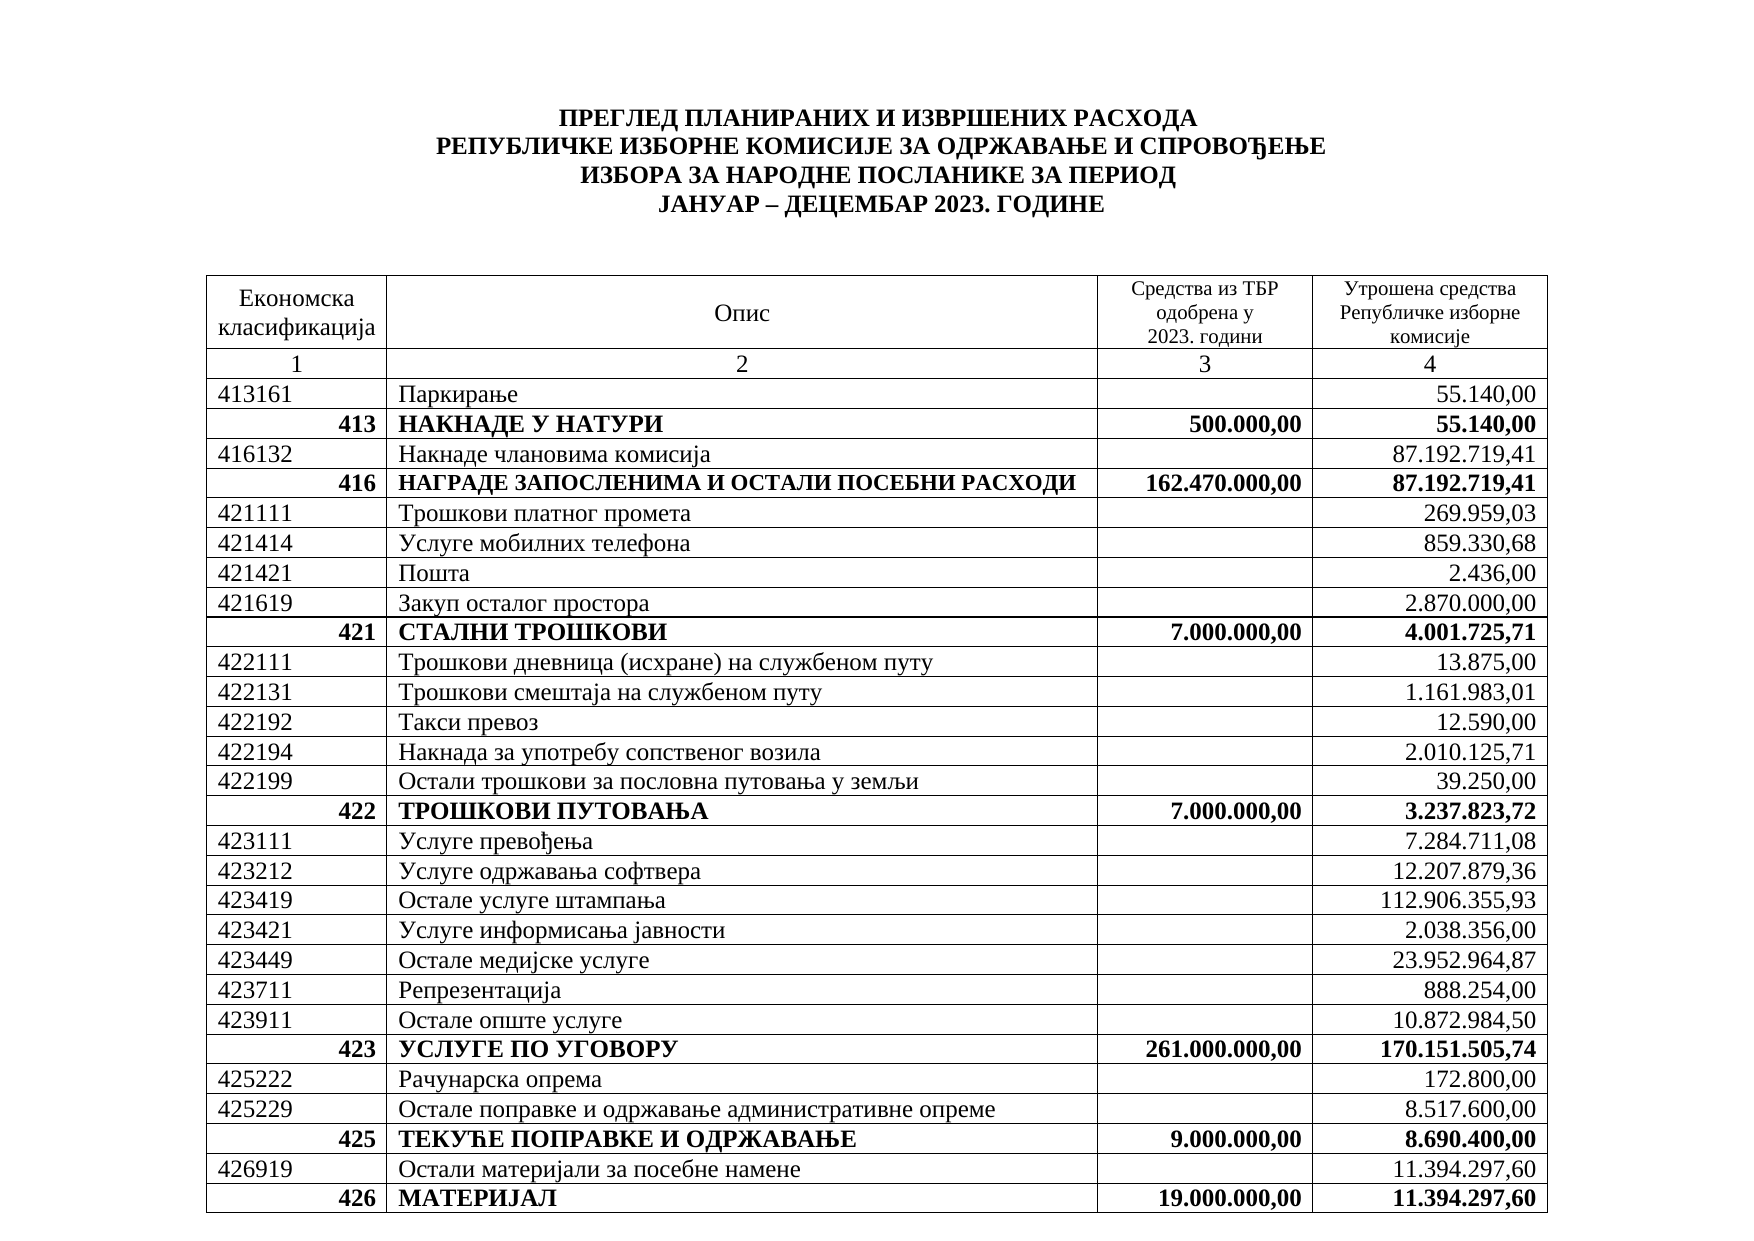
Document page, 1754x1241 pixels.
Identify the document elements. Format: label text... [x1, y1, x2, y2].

table_cell Закуп осталог простора [387, 588, 1097, 616]
table_cell 3 [1098, 349, 1312, 378]
table_cell Накнаде члановима комисија [387, 439, 1097, 467]
table_cell [1098, 707, 1312, 736]
table_cell 423111 [207, 826, 386, 855]
table_cell [1098, 558, 1312, 587]
table_cell 426919 [207, 1154, 386, 1182]
table_cell Услуге одржавања софтвера [387, 856, 1097, 884]
table_cell 2.436,00 [1313, 558, 1547, 587]
table_cell 87.192.719,41 [1313, 469, 1547, 497]
table_cell 4 [1313, 349, 1547, 378]
table_cell 8.690.400,00 [1313, 1124, 1547, 1153]
table_cell Остали трошкови за пословна путовања у земљи [387, 766, 1097, 795]
table_cell 10.872.984,50 [1313, 1005, 1547, 1033]
table_cell Накнада за употребу сопственог возила [387, 737, 1097, 765]
table_cell 11.394.297,60 [1313, 1154, 1547, 1182]
table_cell 423 [207, 1035, 386, 1063]
table_header Средства из ТБР одобрена у 2023. години [1098, 276, 1312, 348]
table_cell 425229 [207, 1094, 386, 1123]
table_cell 422 [207, 796, 386, 825]
text ИЗБОРА ЗА НАРОДНЕ ПОСЛАНИКЕ ЗА ПЕРИОД [47, 160, 1716, 189]
table_cell [1098, 498, 1312, 527]
table_cell 421619 [207, 588, 386, 616]
table_cell [1098, 677, 1312, 706]
table_cell [1098, 856, 1312, 884]
table_cell 23.952.964,87 [1313, 945, 1547, 974]
table_cell 55.140,00 [1313, 409, 1547, 438]
table_cell 162.470.000,00 [1098, 469, 1312, 497]
table_cell [1098, 439, 1312, 467]
table_cell Остале медијске услуге [387, 945, 1097, 974]
table_cell 2 [387, 349, 1097, 378]
table_cell 8.517.600,00 [1313, 1094, 1547, 1123]
table_cell 7.000.000,00 [1098, 796, 1312, 825]
table_header Економска класификација [207, 276, 386, 348]
table_cell [1098, 915, 1312, 944]
table_cell Пошта [387, 558, 1097, 587]
table_cell 416 [207, 469, 386, 497]
table_cell Трошкови смештаја на службеном путу [387, 677, 1097, 706]
table_cell [1098, 737, 1312, 765]
text ЈАНУАР – ДЕЦЕМБАР 2023. ГОДИНЕ [47, 189, 1716, 218]
table_cell 13.875,00 [1313, 647, 1547, 676]
table_cell 19.000.000,00 [1098, 1184, 1312, 1212]
table_cell 421111 [207, 498, 386, 527]
table_cell [1098, 1005, 1312, 1033]
table_cell 3.237.823,72 [1313, 796, 1547, 825]
table_cell [1098, 647, 1312, 676]
table_cell НАГРАДЕ ЗАПОСЛЕНИМА И ОСТАЛИ ПОСЕБНИ РАСХОДИ [387, 469, 1097, 497]
table_cell 413 [207, 409, 386, 438]
table_cell 426 [207, 1184, 386, 1212]
table_cell Остале поправке и одржавање административне опреме [387, 1094, 1097, 1123]
table_cell 859.330,68 [1313, 528, 1547, 557]
table_cell СТАЛНИ ТРОШКОВИ [387, 618, 1097, 646]
table_cell 4.001.725,71 [1313, 618, 1547, 646]
table_cell [1098, 975, 1312, 1004]
table_cell 423711 [207, 975, 386, 1004]
table_header Опис [387, 276, 1097, 348]
table_cell 425 [207, 1124, 386, 1153]
table_cell 421421 [207, 558, 386, 587]
table_cell 423911 [207, 1005, 386, 1033]
table_cell НАКНАДЕ У НАТУРИ [387, 409, 1097, 438]
table_cell 112.906.355,93 [1313, 886, 1547, 914]
table_cell 55.140,00 [1313, 379, 1547, 408]
table_cell Рачунарска опрема [387, 1064, 1097, 1093]
table_cell Остали материјали за посебне намене [387, 1154, 1097, 1182]
table_cell 39.250,00 [1313, 766, 1547, 795]
table_cell Трошкови платног промета [387, 498, 1097, 527]
table_cell 423421 [207, 915, 386, 944]
table_cell Трошкови дневница (исхране) на службеном путу [387, 647, 1097, 676]
table_cell 416132 [207, 439, 386, 467]
table_cell 170.151.505,74 [1313, 1035, 1547, 1063]
table_cell 269.959,03 [1313, 498, 1547, 527]
table_cell УСЛУГЕ ПО УГОВОРУ [387, 1035, 1097, 1063]
table_cell 421414 [207, 528, 386, 557]
table_cell 9.000.000,00 [1098, 1124, 1312, 1153]
table_cell 7.000.000,00 [1098, 618, 1312, 646]
table_cell [1098, 886, 1312, 914]
table_header Утрошена средства Републичке изборне комисије [1313, 276, 1547, 348]
table_cell 500.000,00 [1098, 409, 1312, 438]
table_cell [1098, 826, 1312, 855]
table_cell [1098, 1094, 1312, 1123]
table_cell 422192 [207, 707, 386, 736]
table_cell [1098, 1154, 1312, 1182]
table_cell 2.038.356,00 [1313, 915, 1547, 944]
table_cell [1098, 379, 1312, 408]
table_cell 422194 [207, 737, 386, 765]
table_cell [1098, 1064, 1312, 1093]
table_cell [1098, 945, 1312, 974]
table_cell 423212 [207, 856, 386, 884]
table_cell [1098, 766, 1312, 795]
table_cell 413161 [207, 379, 386, 408]
text ПРЕГЛЕД ПЛАНИРАНИХ И ИЗВРШЕНИХ РАСХОДА [47, 103, 1716, 131]
table_cell ТРОШКОВИ ПУТОВАЊА [387, 796, 1097, 825]
table_cell [1098, 588, 1312, 616]
table_cell Услуге мобилних телефона [387, 528, 1097, 557]
table_cell 422131 [207, 677, 386, 706]
table_cell Остале услуге штампања [387, 886, 1097, 914]
table_cell Такси превоз [387, 707, 1097, 736]
table_cell 888.254,00 [1313, 975, 1547, 1004]
table_cell Паркирање [387, 379, 1097, 408]
table_cell Остале опште услуге [387, 1005, 1097, 1033]
table_cell 422199 [207, 766, 386, 795]
table_cell 422111 [207, 647, 386, 676]
table_cell 2.870.000,00 [1313, 588, 1547, 616]
table_cell 2.010.125,71 [1313, 737, 1547, 765]
table_cell 12.590,00 [1313, 707, 1547, 736]
table_cell Услуге информисања јавности [387, 915, 1097, 944]
table_cell [1098, 528, 1312, 557]
table_cell МАТЕРИЈАЛ [387, 1184, 1097, 1212]
table_cell 1 [207, 349, 386, 378]
table_cell 172.800,00 [1313, 1064, 1547, 1093]
text РЕПУБЛИЧКЕ ИЗБОРНЕ КОМИСИЈЕ ЗА ОДРЖАВАЊЕ И СПРОВОЂЕЊЕ [47, 131, 1716, 160]
table_cell 423449 [207, 945, 386, 974]
table_cell 7.284.711,08 [1313, 826, 1547, 855]
table_cell 261.000.000,00 [1098, 1035, 1312, 1063]
table_cell Услуге превођења [387, 826, 1097, 855]
table_cell 11.394.297,60 [1313, 1184, 1547, 1212]
table_cell 425222 [207, 1064, 386, 1093]
table_cell 423419 [207, 886, 386, 914]
table_cell 87.192.719,41 [1313, 439, 1547, 467]
table_cell Репрезентација [387, 975, 1097, 1004]
table_cell ТЕКУЋЕ ПОПРАВКЕ И ОДРЖАВАЊЕ [387, 1124, 1097, 1153]
table_cell 1.161.983,01 [1313, 677, 1547, 706]
table_cell 421 [207, 618, 386, 646]
table_cell 12.207.879,36 [1313, 856, 1547, 884]
